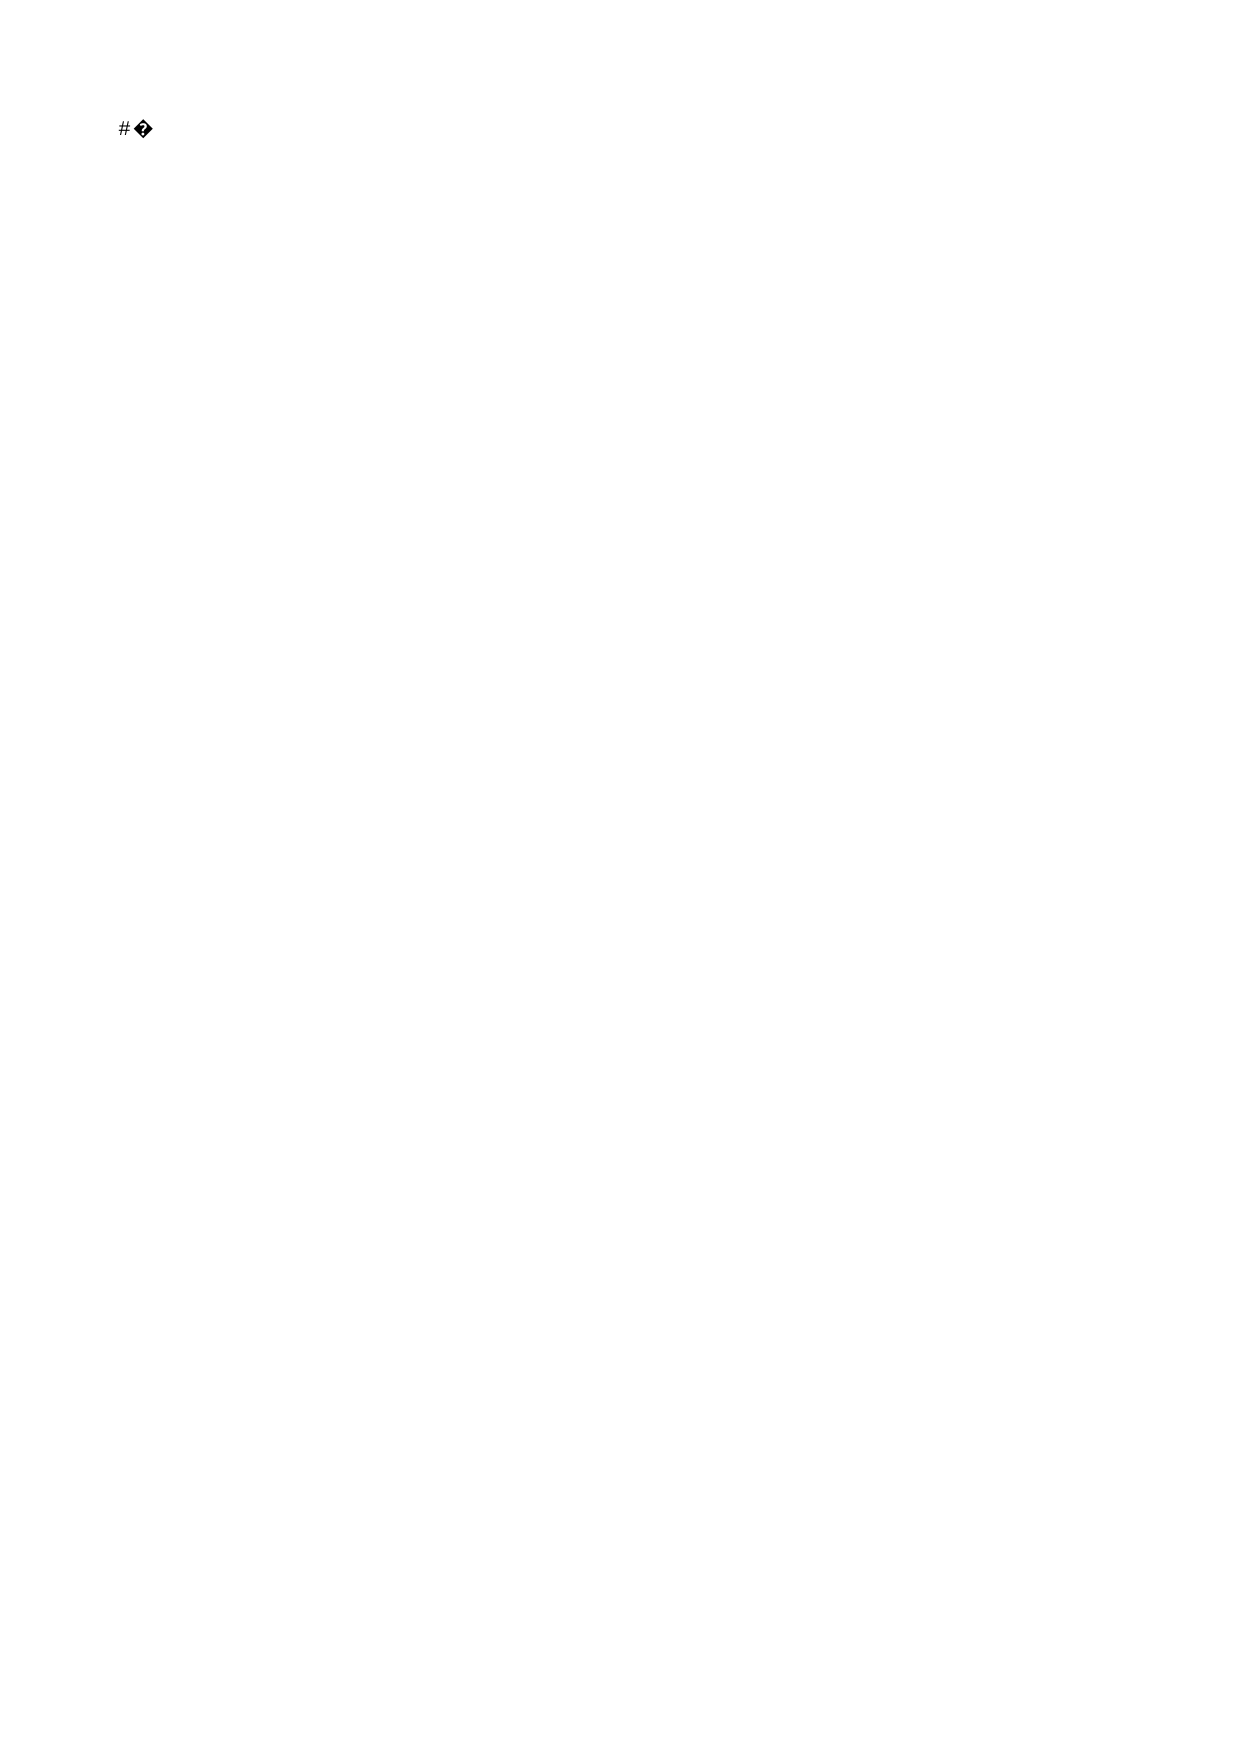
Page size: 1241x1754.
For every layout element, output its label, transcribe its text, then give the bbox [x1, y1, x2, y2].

text #� [118, 118, 1122, 142]
